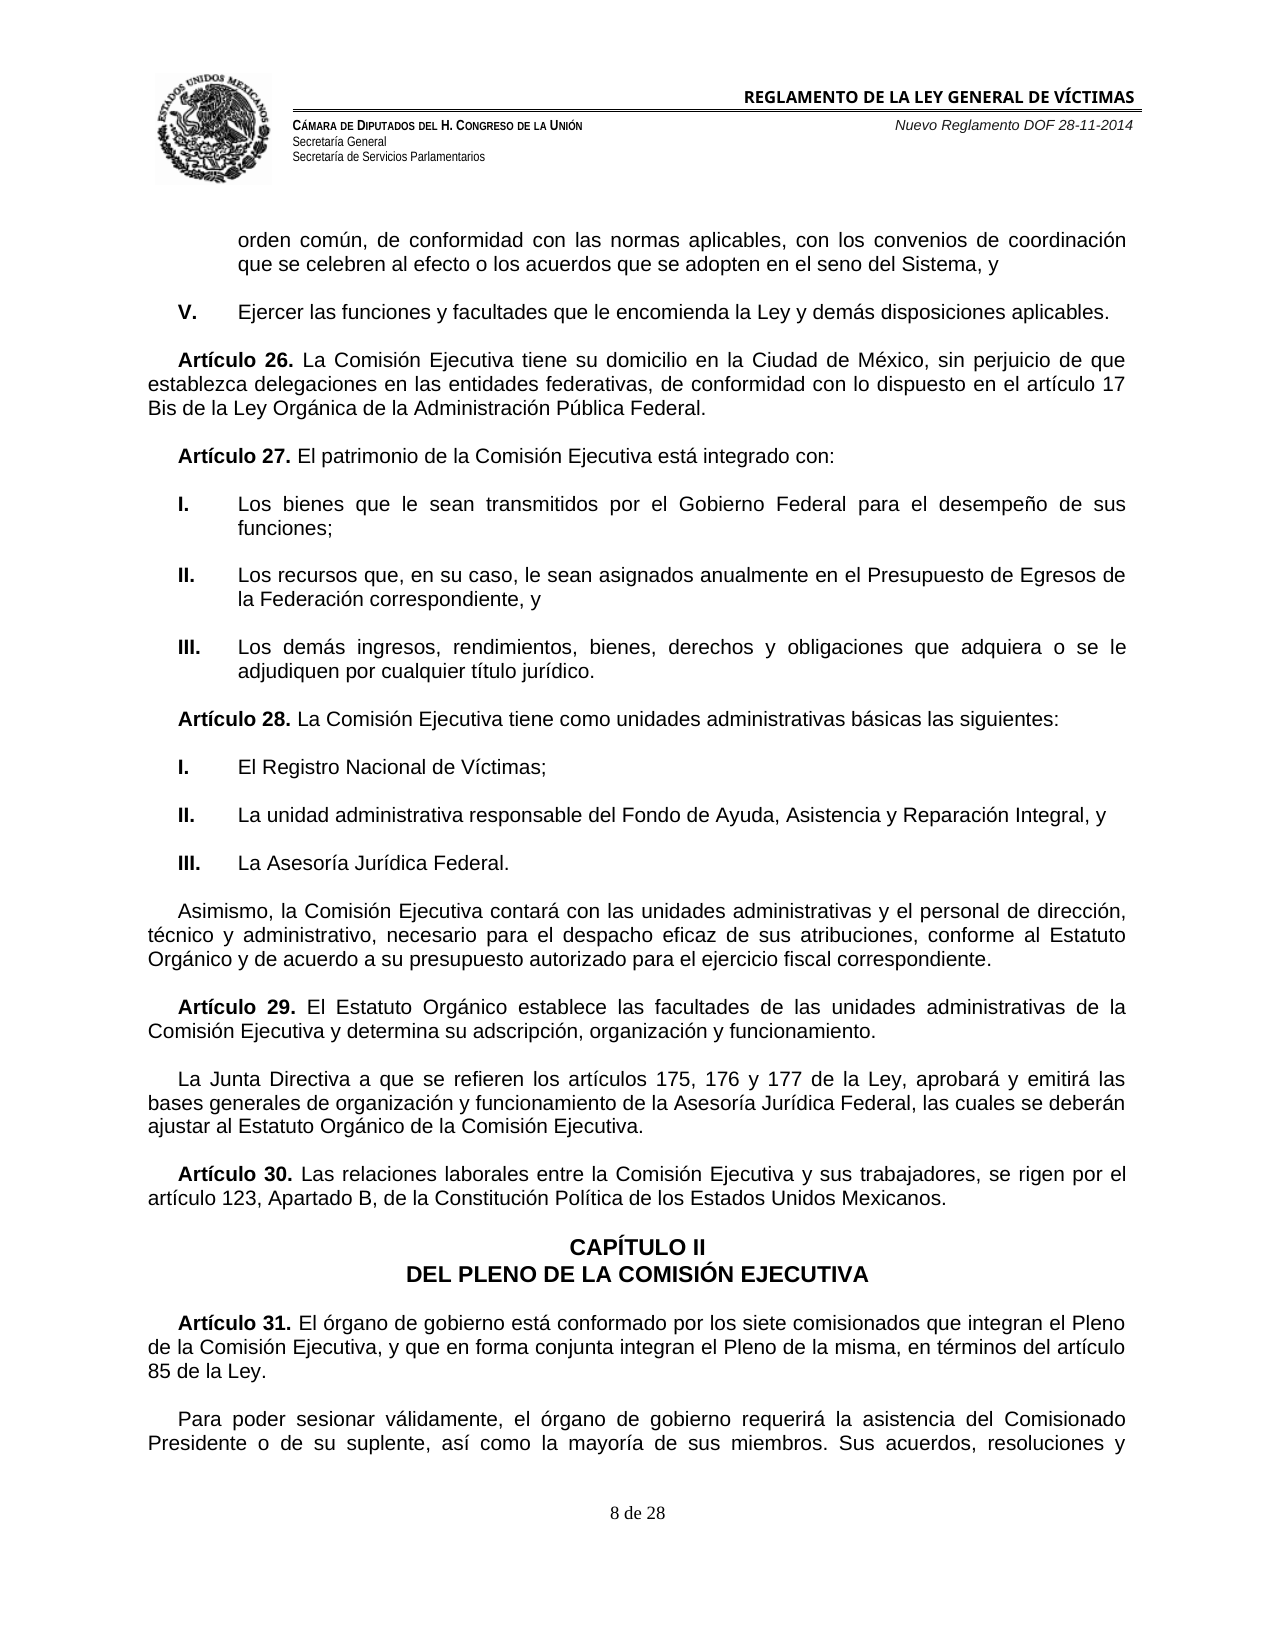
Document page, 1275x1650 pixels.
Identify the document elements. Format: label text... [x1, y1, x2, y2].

text III. La Asesoría Jurídica Federal. [178, 851, 1127, 875]
text DEL PLENO DE LA COMISIÓN EJECUTIVA [148, 1261, 1127, 1287]
text CAPÍTULO II [148, 1234, 1127, 1261]
text I. Los bienes que le sean transmitidos por el Gobierno Federal para el desempeño de sus funciones; [178, 491, 1127, 539]
text V. Ejercer las funciones y facultades que le encomienda la Ley y demás disposiciones aplicables. [178, 300, 1127, 324]
text Para poder sesionar válidamente, el órgano de gobierno requerirá la asistencia del Comisionado Presidente o de su suplente, así como la mayoría de sus miembros. Sus acuerdos, resoluciones y [148, 1407, 1127, 1454]
text Artículo 26. La Comisión Ejecutiva tiene su domicilio en la Ciudad de México, sin perjuicio de que establezca delegaciones en las entidades federativas, de conformidad con lo dispuesto en el artículo 17 Bis de la Ley Orgánica de la Administración Pública Federal. [148, 348, 1127, 419]
text I. El Registro Nacional de Víctimas; [178, 755, 1127, 779]
text La Junta Directiva a que se refieren los artículos 175, 176 y 177 de la Ley, aprobará y emitirá las bases generales de organización y funcionamiento de la Asesoría Jurídica Federal, las cuales se deberán ajustar al Estatuto Orgánico de la Comisión Ejecutiva. [148, 1066, 1127, 1138]
text orden común, de conformidad con las normas aplicables, con los convenios de coordinación que se celebren al efecto o los acuerdos que se adopten en el seno del Sistema, y [178, 228, 1127, 276]
text Artículo 28. La Comisión Ejecutiva tiene como unidades administrativas básicas las siguientes: [148, 707, 1127, 731]
text Artículo 31. El órgano de gobierno está conformado por los siete comisionados que integran el Pleno de la Comisión Ejecutiva, y que en forma conjunta integran el Pleno de la misma, en términos del artículo 85 de la Ley. [148, 1311, 1127, 1383]
text Asimismo, la Comisión Ejecutiva contará con las unidades administrativas y el personal de dirección, técnico y administrativo, necesario para el despacho eficaz de sus atribuciones, conforme al Estatuto Orgánico y de acuerdo a su presupuesto autorizado para el ejercicio fiscal correspondiente. [148, 899, 1127, 971]
text II. La unidad administrativa responsable del Fondo de Ayuda, Asistencia y Reparación Integral, y [178, 803, 1127, 827]
text II. Los recursos que, en su caso, le sean asignados anualmente en el Presupuesto de Egresos de la Federación correspondiente, y [178, 563, 1127, 611]
text Artículo 27. El patrimonio de la Comisión Ejecutiva está integrado con: [148, 443, 1127, 467]
text III. Los demás ingresos, rendimientos, bienes, derechos y obligaciones que adquiera o se le adjudiquen por cualquier título jurídico. [178, 635, 1127, 683]
text Artículo 29. El Estatuto Orgánico establece las facultades de las unidades administrativas de la Comisión Ejecutiva y determina su adscripción, organización y funcionamiento. [148, 994, 1127, 1042]
text Artículo 30. Las relaciones laborales entre la Comisión Ejecutiva y sus trabajadores, se rigen por el artículo 123, Apartado B, de la Constitución Política de los Estados Unidos Mexicanos. [148, 1162, 1127, 1210]
